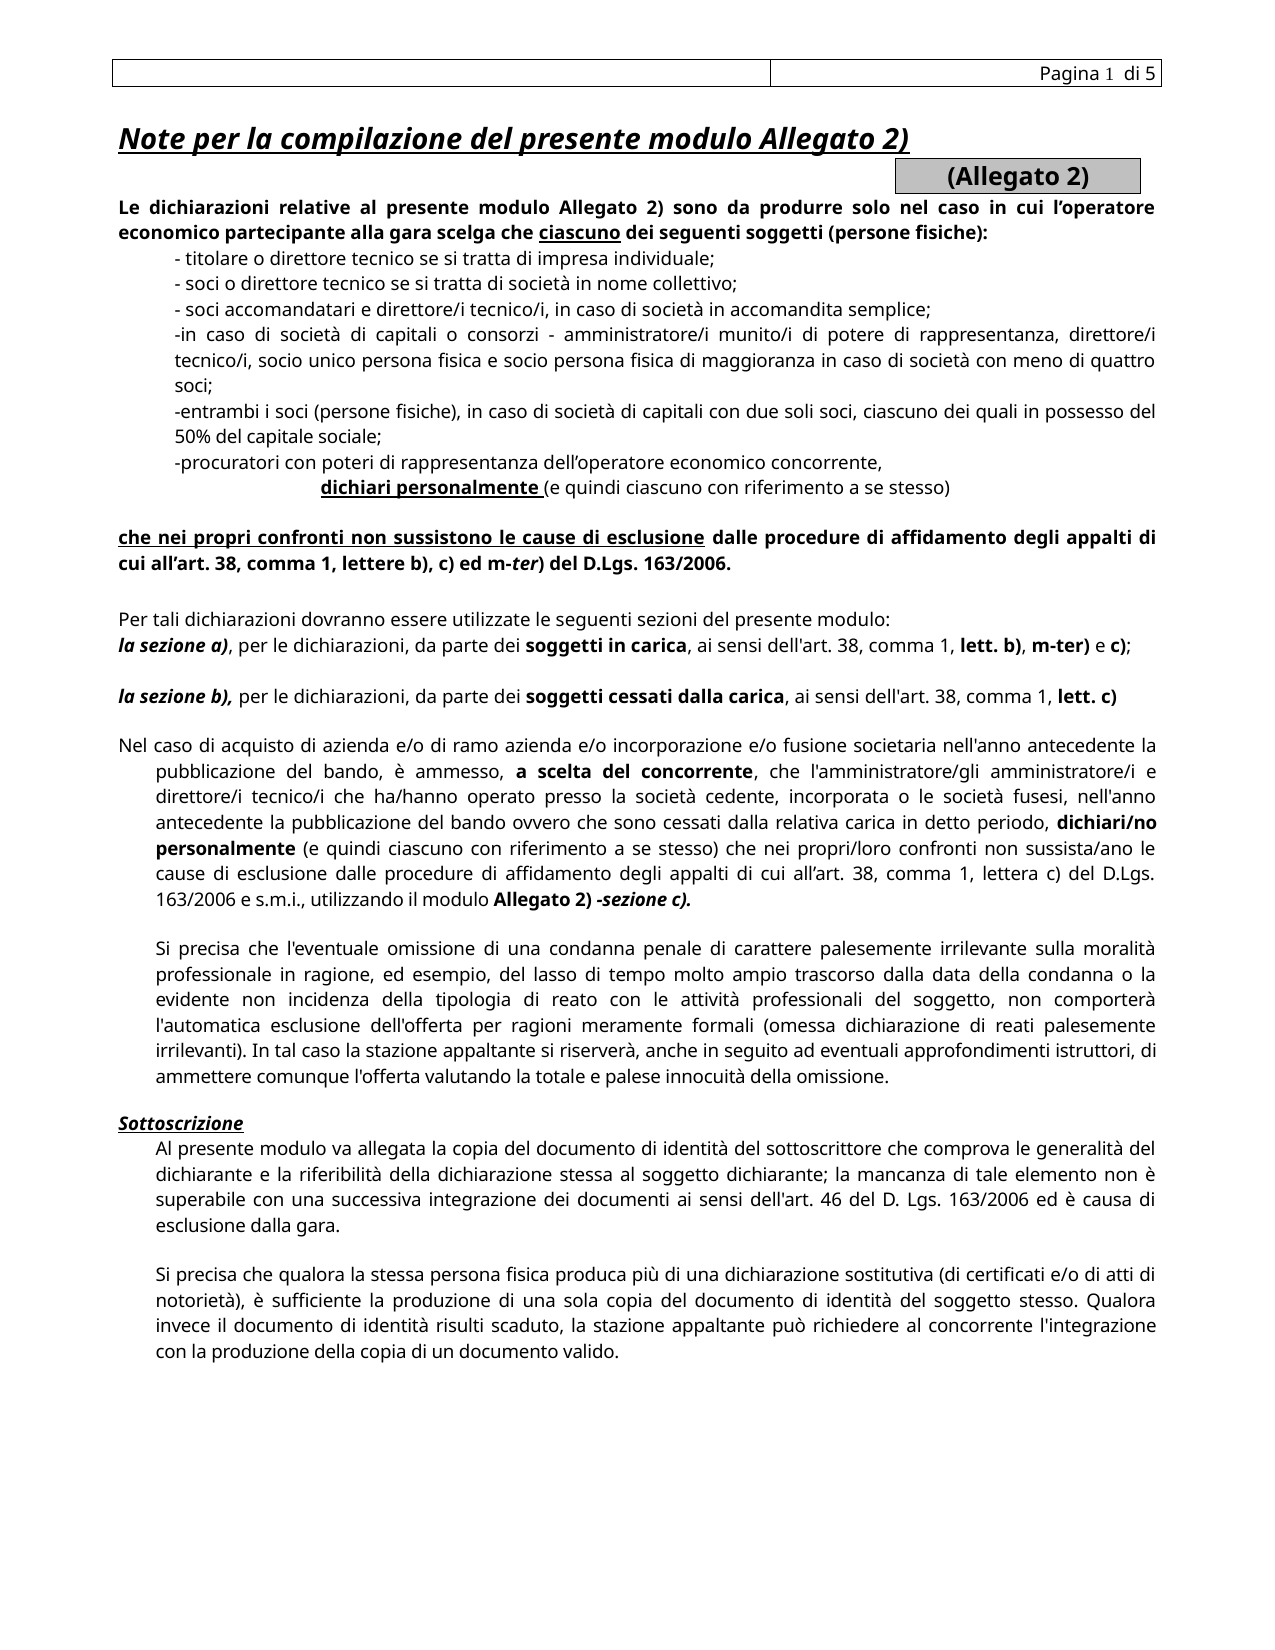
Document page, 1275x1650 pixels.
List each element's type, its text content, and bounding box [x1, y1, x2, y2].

text dichiari personalmente (e quindi ciascuno con riferimento a se stesso) [118, 475, 1157, 500]
text -in caso di società di capitali o consorzi - amministratore/i munito/i di potere di rappresentanza, direttore/i tecnico/i, socio unico persona fisica e socio persona fisica di maggioranza in caso di società con meno di quattro soci; [174, 322, 1157, 398]
text la sezione a), per le dichiarazioni, da parte dei soggetti in carica, ai sensi dell'art. 38, comma 1, lett. b), m-ter) e c); [118, 632, 1157, 658]
table_header (Allegato 2) [896, 159, 1140, 193]
text - titolare o direttore tecnico se si tratta di impresa individuale; [174, 245, 1157, 271]
text Le dichiarazioni relative al presente modulo Allegato 2) sono da produrre solo nel caso in cui l’operatore economico partecipante alla gara scelga che ciascuno dei seguenti soggetti (persone fisiche): [118, 194, 1157, 245]
text Si precisa che qualora la stessa persona fisica produca più di una dichiarazione sostitutiva (di certificati e/o di atti di notorietà), è sufficiente la produzione di una sola copia del documento di identità del soggetto stesso. Qualora invece il documento di identità risulti scaduto, la stazione appaltante può richiedere al concorrente l'integrazione con la produzione della copia di un documento valido. [155, 1262, 1157, 1364]
text Si precisa che l'eventuale omissione di una condanna penale di carattere palesemente irrilevante sulla moralità professionale in ragione, ed esempio, del lasso di tempo molto ampio trascorso dalla data della condanna o la evidente non incidenza della tipologia di reato con le attività professionali del soggetto, non comporterà l'automatica esclusione dell'offerta per ragioni meramente formali (omessa dichiarazione di reati palesemente irrilevanti). In tal caso la stazione appaltante si riserverà, anche in seguito ad eventuali approfondimenti istruttori, di ammettere comunque l'offerta valutando la totale e palese innocuità della omissione. [155, 935, 1157, 1088]
text - soci accomandatari e direttore/i tecnico/i, in caso di società in accomandita semplice; [174, 296, 1157, 322]
text Al presente modulo va allegata la copia del documento di identità del sottoscrittore che comprova le generalità del dichiarante e la riferibilità della dichiarazione stessa al soggetto dichiarante; la mancanza di tale elemento non è superabile con una successiva integrazione dei documenti ai sensi dell'art. 46 del D. Lgs. 163/2006 ed è causa di esclusione dalla gara. [155, 1136, 1157, 1238]
text Per tali dichiarazioni dovranno essere utilizzate le seguenti sezioni del presente modulo: [118, 607, 1157, 632]
text - soci o direttore tecnico se si tratta di società in nome collettivo; [174, 271, 1157, 296]
text la sezione b), per le dichiarazioni, da parte dei soggetti cessati dalla carica, ai sensi dell'art. 38, comma 1, lett. c) [118, 683, 1157, 709]
text Note per la compilazione del presente modulo Allegato 2) [118, 118, 1157, 158]
text Sottoscrizione [118, 1110, 1153, 1136]
text Nel caso di acquisto di azienda e/o di ramo azienda e/o incorporazione e/o fusione societaria nell'anno antecedente la pubblicazione del bando, è ammesso, a scelta del concorrente, che l'amministratore/gli amministratore/i e direttore/i tecnico/i che ha/hanno operato presso la società cedente, incorporata o le società fusesi, nell'anno antecedente la pubblicazione del bando ovvero che sono cessati dalla relativa carica in detto periodo, dichiari/no personalmente (e quindi ciascuno con riferimento a se stesso) che nei propri/loro confronti non sussista/ano le cause di esclusione dalle procedure di affidamento degli appalti di cui all’art. 38, comma 1, lettera c) del D.Lgs. 163/2006 e s.m.i., utilizzando il modulo Allegato 2) -sezione c). [118, 733, 1157, 911]
text -entrambi i soci (persone fisiche), in caso di società di capitali con due soli soci, ciascuno dei quali in possesso del 50% del capitale sociale; [174, 398, 1157, 449]
text che nei propri confronti non sussistono le cause di esclusione dalle procedure di affidamento degli appalti di cui all’art. 38, comma 1, lettere b), c) ed m-ter) del D.Lgs. 163/2006. [118, 524, 1157, 575]
text -procuratori con poteri di rappresentanza dell’operatore economico concorrente, [174, 449, 1157, 475]
